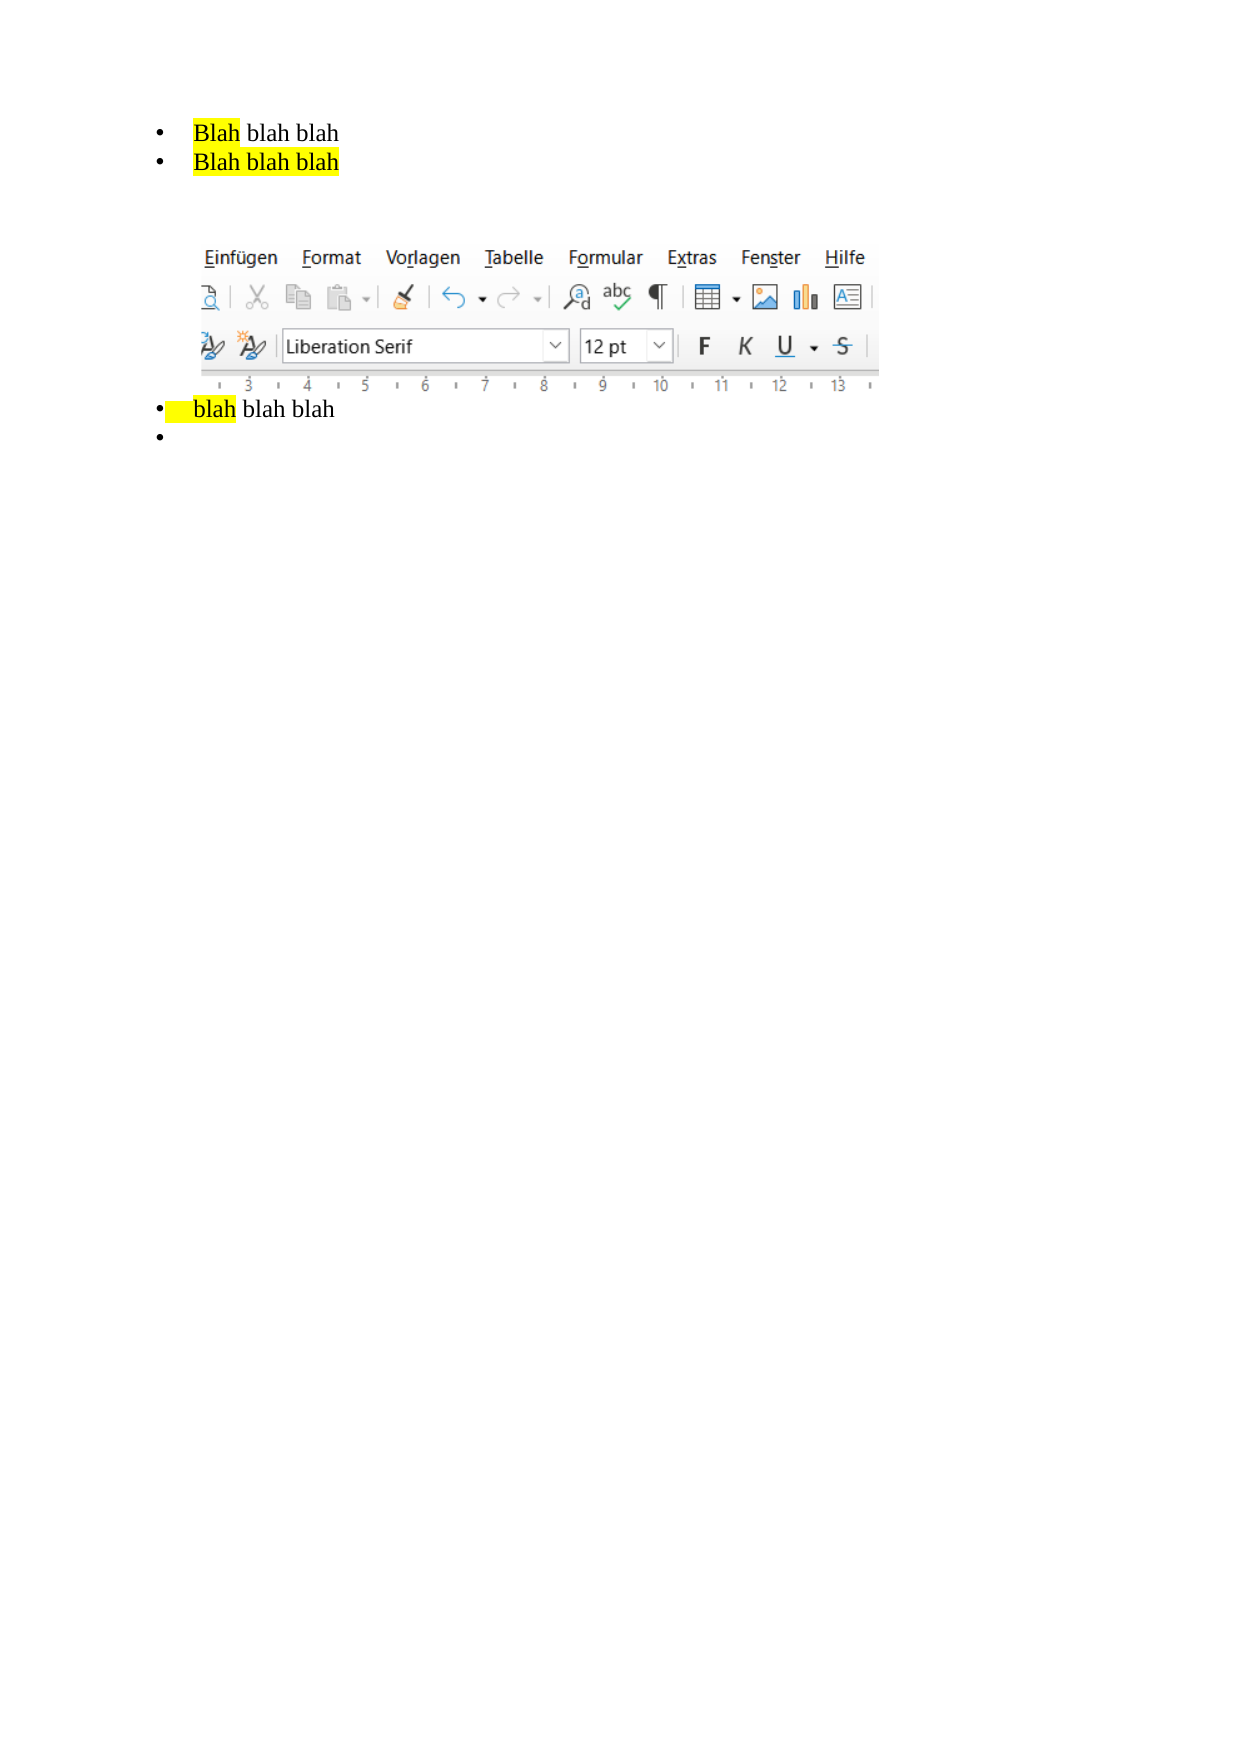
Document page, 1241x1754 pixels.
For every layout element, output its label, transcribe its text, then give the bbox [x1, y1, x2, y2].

list Blah blah blah [156, 118, 1122, 147]
picture [201, 244, 879, 395]
list blah blah blah [156, 233, 1122, 423]
list Blah blah blah [156, 147, 1122, 176]
